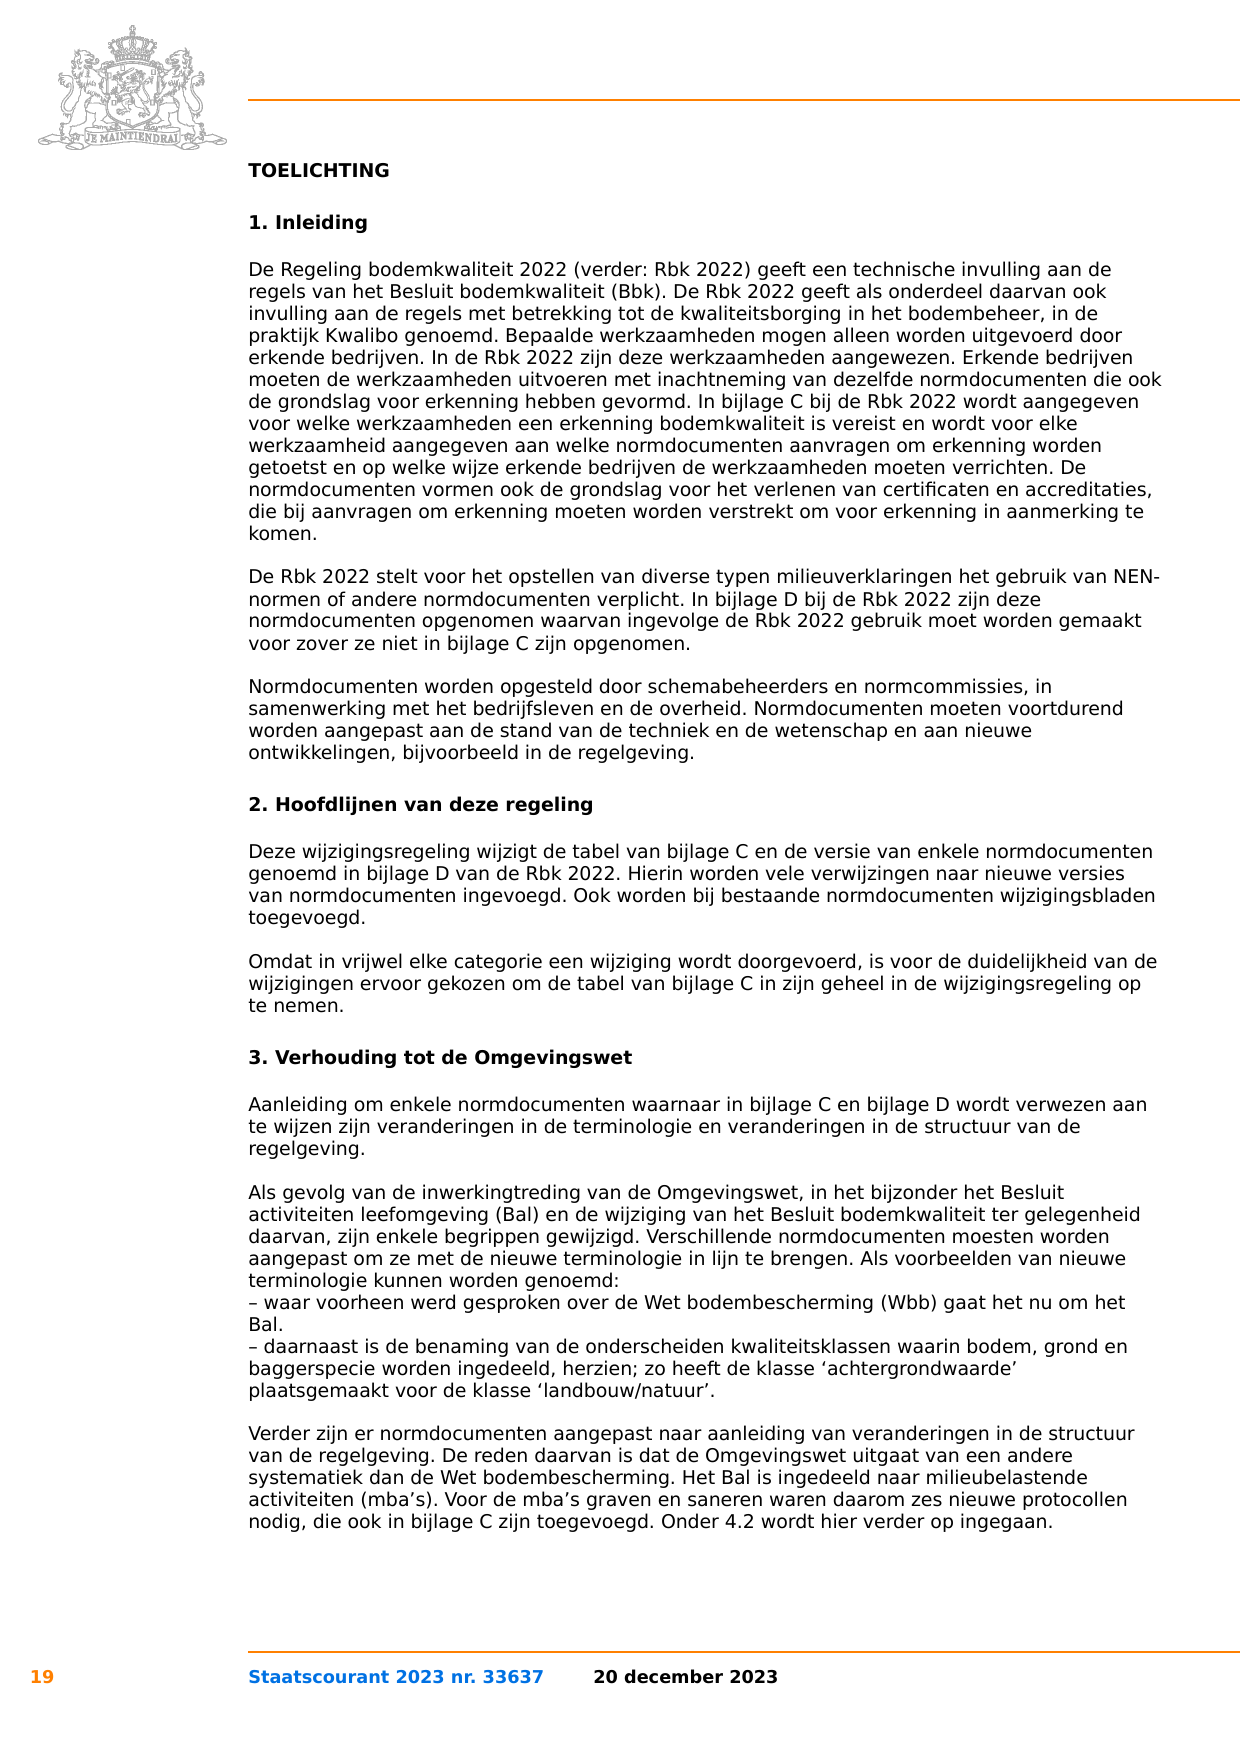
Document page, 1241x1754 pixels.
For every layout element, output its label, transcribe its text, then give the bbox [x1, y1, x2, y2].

text Als gevolg van de inwerkingtreding van de Omgevingswet, in het bijzonder het Besluit activiteiten leefomgeving (Bal) en de wijziging van het Besluit bodemkwaliteit ter gelegenheid daarvan, zijn enkele begrippen gewijzigd. Verschillende normdocumenten moesten worden aangepast om ze met de nieuwe terminologie in lijn te brengen. Als voorbeelden van nieuwe terminologie kunnen worden genoemd: [248, 1182, 1163, 1292]
subtitle TOELICHTING [248, 160, 1163, 182]
text De Regeling bodemkwaliteit 2022 (verder: Rbk 2022) geeft een technische invulling aan de regels van het Besluit bodemkwaliteit (Bbk). De Rbk 2022 geeft als onderdeel daarvan ook invulling aan de regels met betrekking tot de kwaliteitsborging in het bodembeheer, in de praktijk Kwalibo genoemd. Bepaalde werkzaamheden mogen alleen worden uitgevoerd door erkende bedrijven. In de Rbk 2022 zijn deze werkzaamheden aangewezen. Erkende bedrijven moeten de werkzaamheden uitvoeren met inachtneming van dezelfde normdocumenten die ook de grondslag voor erkenning hebben gevormd. In bijlage C bij de Rbk 2022 wordt aangegeven voor welke werkzaamheden een erkenning bodemkwaliteit is vereist en wordt voor elke werkzaamheid aangegeven aan welke normdocumenten aanvragen om erkenning worden getoetst en op welke wijze erkende bedrijven de werkzaamheden moeten verrichten. De normdocumenten vormen ook de grondslag voor het verlenen van certificaten en accreditaties, die bij aanvragen om erkenning moeten worden verstrekt om voor erkenning in aanmerking te komen. [248, 259, 1163, 544]
subtitle 3. Verhouding tot de Omgevingswet [248, 1047, 1163, 1069]
text Normdocumenten worden opgesteld door schemabeheerders en normcommissies, in samenwerking met het bedrijfsleven en de overheid. Normdocumenten moeten voortdurend worden aangepast aan de stand van de techniek en de wetenschap en aan nieuwe ontwikkelingen, bijvoorbeeld in de regelgeving. [248, 676, 1163, 764]
text Deze wijzigingsregeling wijzigt de tabel van bijlage C en de versie van enkele normdocumenten genoemd in bijlage D van de Rbk 2022. Hierin worden vele verwijzingen naar nieuwe versies van normdocumenten ingevoegd. Ook worden bij bestaande normdocumenten wijzigingsbladen toegevoegd. [248, 841, 1163, 929]
text – daarnaast is de benaming van de onderscheiden kwaliteitsklassen waarin bodem, grond en baggerspecie worden ingedeeld, herzien; zo heeft de klasse ‘achtergrondwaarde’ plaatsgemaakt voor de klasse ‘landbouw/natuur’. [248, 1336, 1163, 1401]
text Verder zijn er normdocumenten aangepast naar aanleiding van veranderingen in de structuur van de regelgeving. De reden daarvan is dat de Omgevingswet uitgaat van een andere systematiek dan de Wet bodembescherming. Het Bal is ingedeeld naar milieubelastende activiteiten (mba’s). Voor de mba’s graven en saneren waren daarom zes nieuwe protocollen nodig, die ook in bijlage C zijn toegevoegd. Onder 4.2 wordt hier verder op ingegaan. [248, 1423, 1163, 1533]
picture [38, 25, 227, 150]
text Aanleiding om enkele normdocumenten waarnaar in bijlage C en bijlage D wordt verwezen aan te wijzen zijn veranderingen in de terminologie en veranderingen in de structuur van de regelgeving. [248, 1094, 1163, 1160]
subtitle 1. Inleiding [248, 212, 1163, 234]
text Omdat in vrijwel elke categorie een wijziging wordt doorgevoerd, is voor de duidelijkheid van de wijzigingen ervoor gekozen om de tabel van bijlage C in zijn geheel in de wijzigingsregeling op te nemen. [248, 951, 1163, 1017]
text – waar voorheen werd gesproken over de Wet bodembescherming (Wbb) gaat het nu om het Bal. [248, 1292, 1163, 1336]
subtitle 2. Hoofdlijnen van deze regeling [248, 794, 1163, 816]
text De Rbk 2022 stelt voor het opstellen van diverse typen milieuverklaringen het gebruik van NEN-normen of andere normdocumenten verplicht. In bijlage D bij de Rbk 2022 zijn deze normdocumenten opgenomen waarvan ingevolge de Rbk 2022 gebruik moet worden gemaakt voor zover ze niet in bijlage C zijn opgenomen. [248, 566, 1163, 654]
